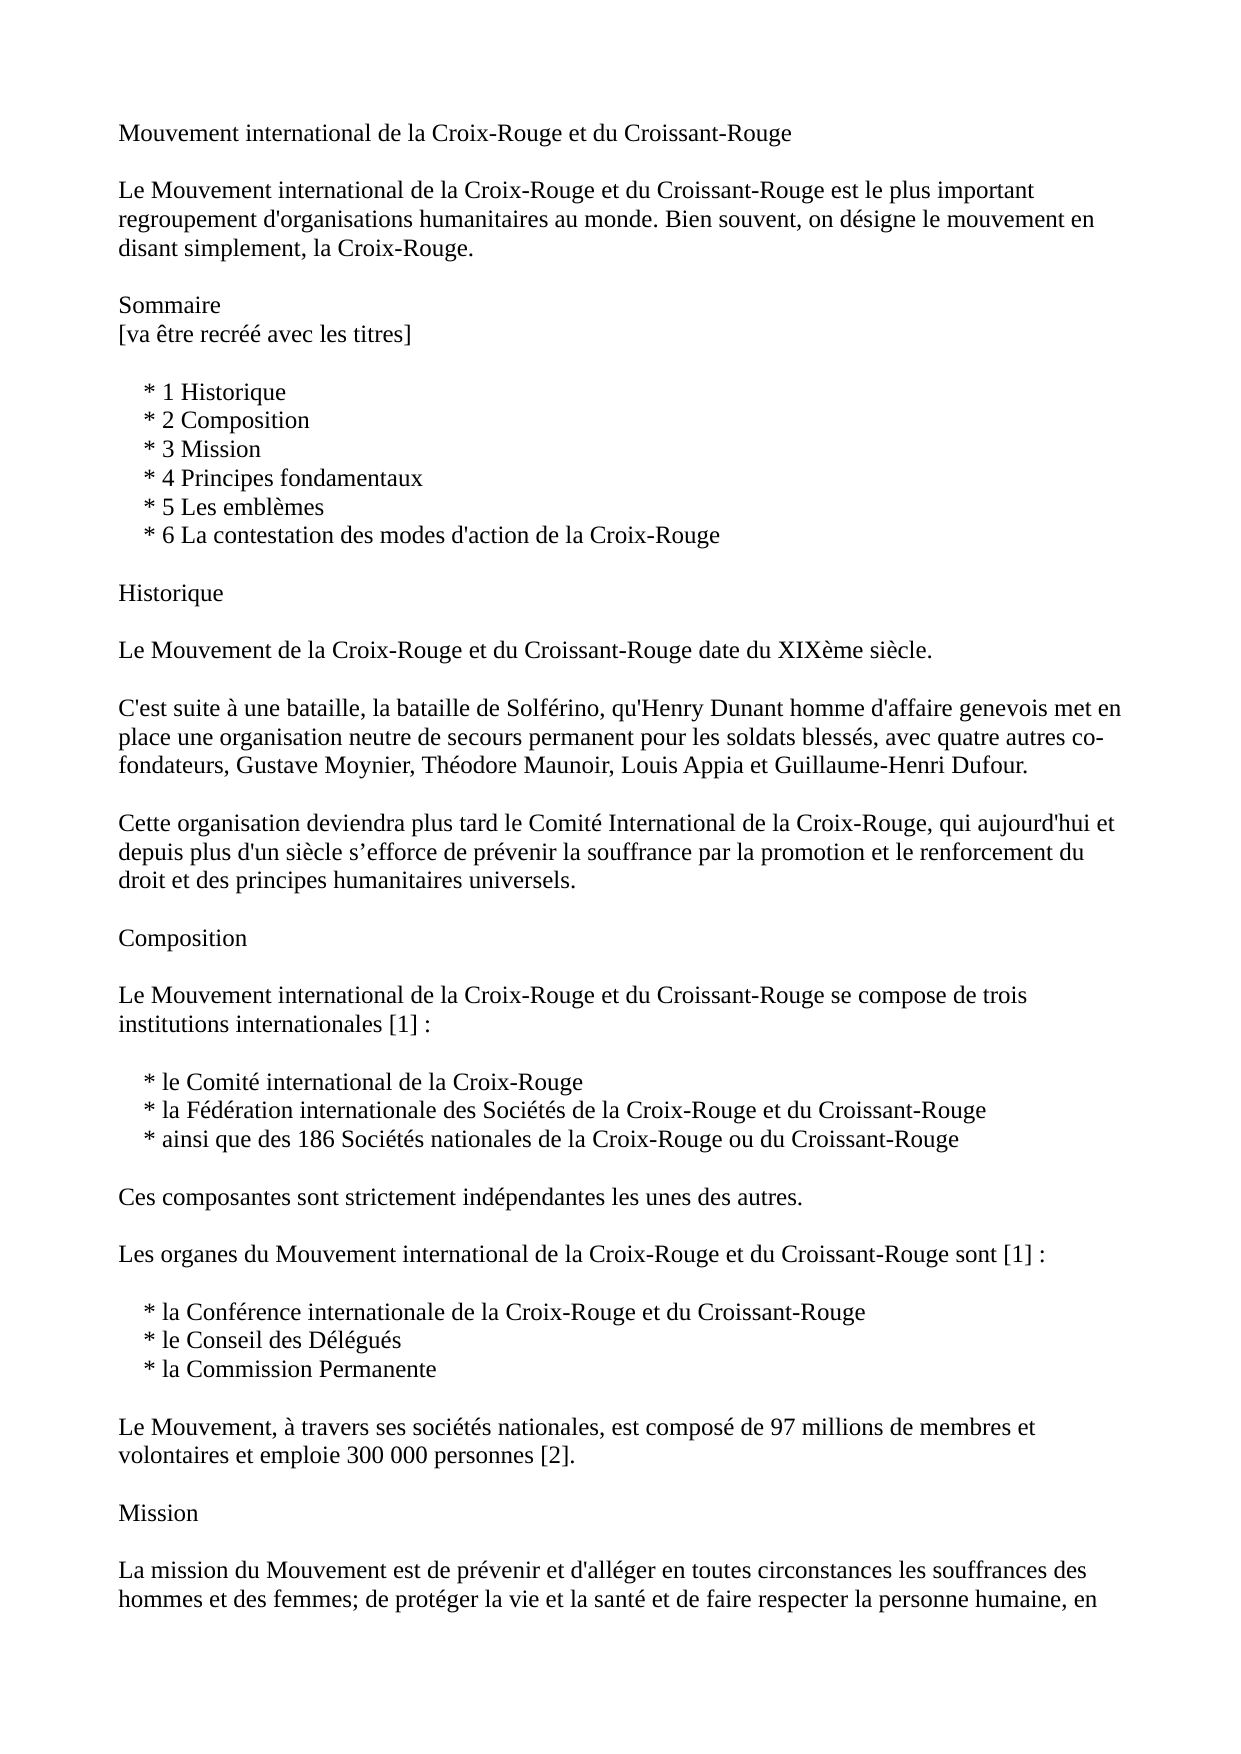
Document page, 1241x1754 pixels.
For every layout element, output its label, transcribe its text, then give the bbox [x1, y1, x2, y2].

text Mouvement international de la Croix-Rouge et du Croissant-Rouge [118, 118, 1122, 147]
text * 3 Mission [118, 434, 1122, 463]
text Cette organisation deviendra plus tard le Comité International de la Croix-Rouge, qui aujourd'hui et depuis plus d'un siècle s’efforce de prévenir la souffrance par la promotion et le renforcement du droit et des principes humanitaires universels. [118, 808, 1122, 894]
text Composition [118, 923, 1122, 952]
text * le Conseil des Délégués [118, 1326, 1122, 1354]
text [va être recréé avec les titres] [118, 319, 1122, 348]
text Sommaire [118, 291, 1122, 319]
text Ces composantes sont strictement indépendantes les unes des autres. [118, 1182, 1122, 1211]
text * 6 La contestation des modes d'action de la Croix-Rouge [118, 521, 1122, 549]
text * 2 Composition [118, 406, 1122, 434]
text Historique [118, 578, 1122, 607]
text Le Mouvement de la Croix-Rouge et du Croissant-Rouge date du XIXème siècle. [118, 636, 1122, 664]
text * 4 Principes fondamentaux [118, 463, 1122, 492]
text * la Commission Permanente [118, 1354, 1122, 1383]
text * le Comité international de la Croix-Rouge [118, 1067, 1122, 1096]
text * 1 Historique [118, 377, 1122, 406]
text * 5 Les emblèmes [118, 492, 1122, 521]
text * la Conférence internationale de la Croix-Rouge et du Croissant-Rouge [118, 1297, 1122, 1326]
text * la Fédération internationale des Sociétés de la Croix-Rouge et du Croissant-Rouge [118, 1096, 1122, 1124]
text C'est suite à une bataille, la bataille de Solférino, qu'Henry Dunant homme d'affaire genevois met en place une organisation neutre de secours permanent pour les soldats blessés, avec quatre autres co-fondateurs, Gustave Moynier, Théodore Maunoir, Louis Appia et Guillaume-Henri Dufour. [118, 693, 1122, 779]
text Le Mouvement, à travers ses sociétés nationales, est composé de 97 millions de membres et volontaires et emploie 300 000 personnes [2]. [118, 1412, 1122, 1469]
text Le Mouvement international de la Croix-Rouge et du Croissant-Rouge se compose de trois institutions internationales [1] : [118, 981, 1122, 1038]
text Mission [118, 1498, 1122, 1527]
text La mission du Mouvement est de prévenir et d'alléger en toutes circonstances les souffrances des hommes et des femmes; de protéger la vie et la santé et de faire respecter la personne humaine, en [118, 1556, 1122, 1613]
text Le Mouvement international de la Croix-Rouge et du Croissant-Rouge est le plus important regroupement d'organisations humanitaires au monde. Bien souvent, on désigne le mouvement en disant simplement, la Croix-Rouge. [118, 176, 1122, 262]
text * ainsi que des 186 Sociétés nationales de la Croix-Rouge ou du Croissant-Rouge [118, 1124, 1122, 1153]
text Les organes du Mouvement international de la Croix-Rouge et du Croissant-Rouge sont [1] : [118, 1239, 1122, 1268]
